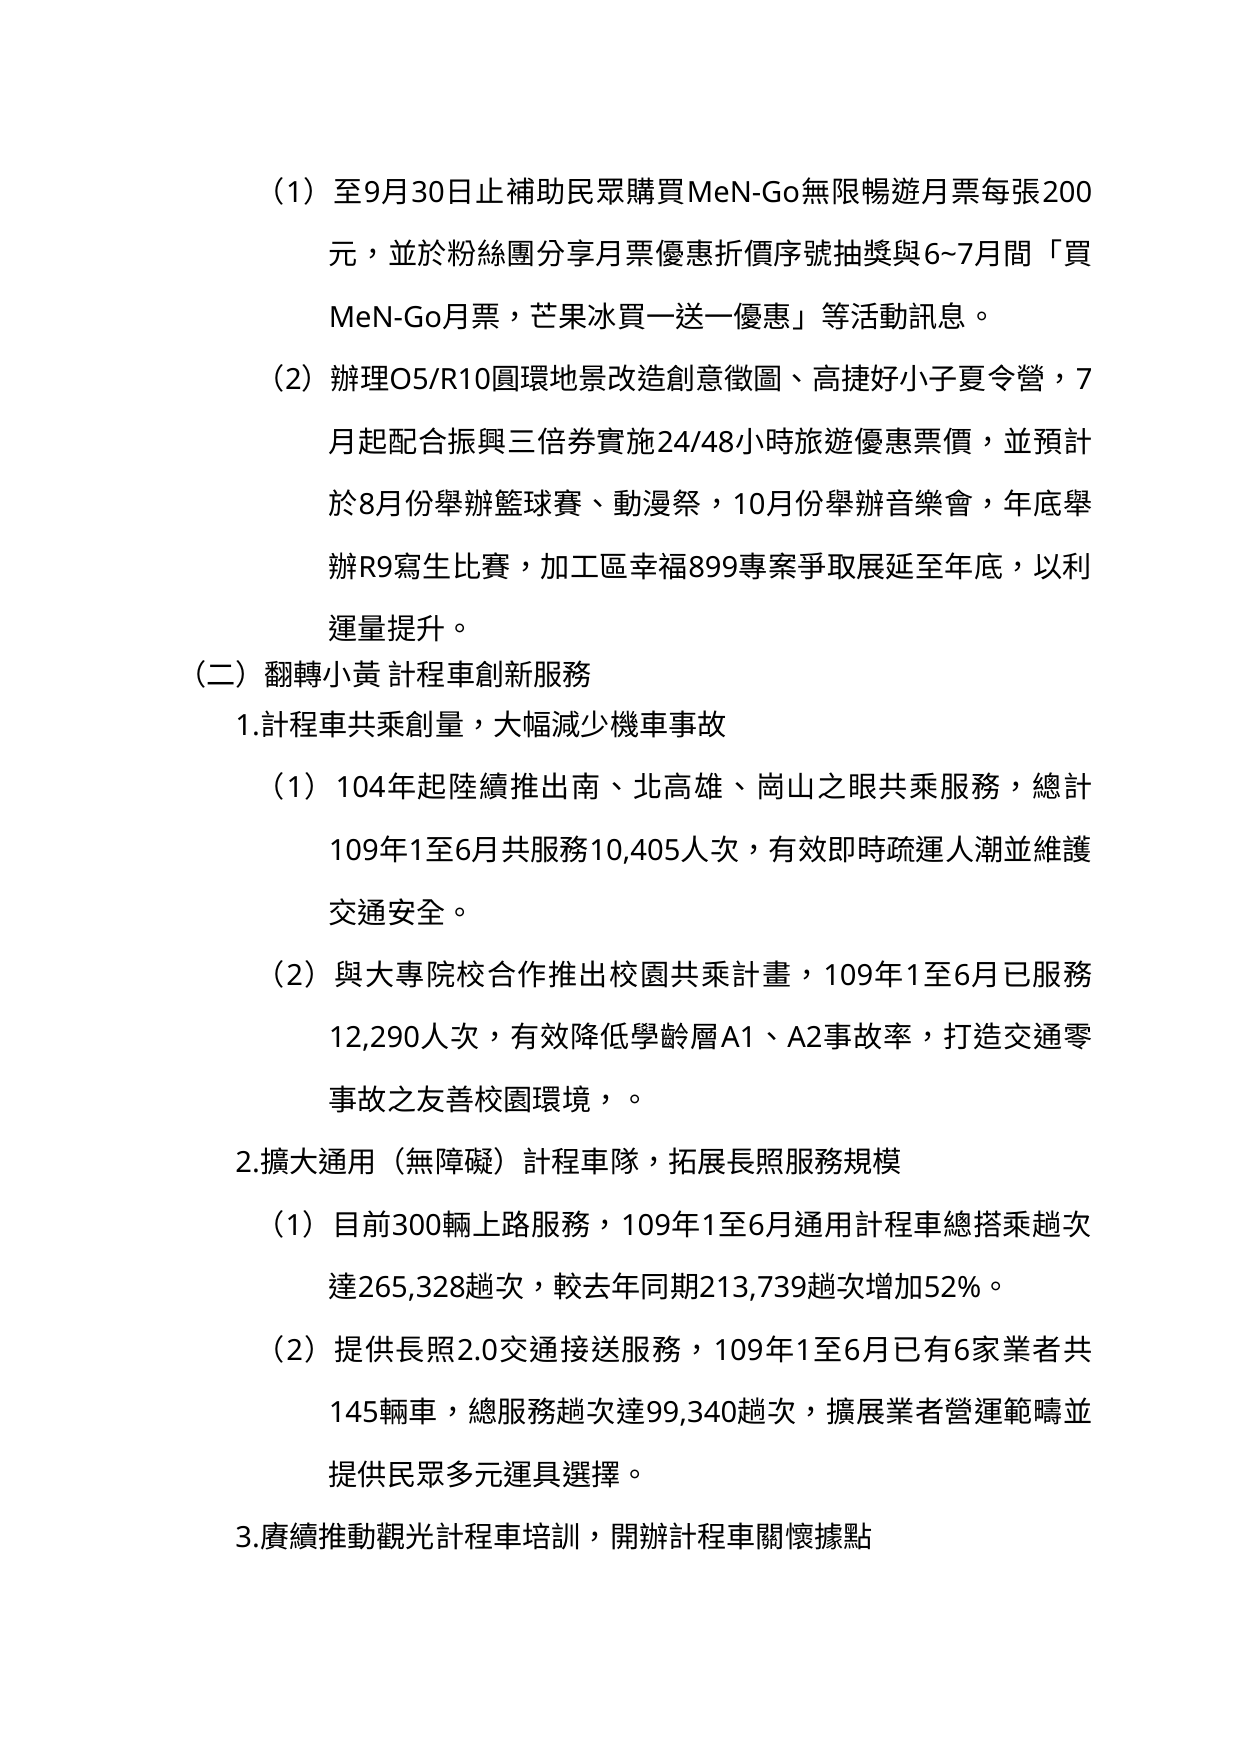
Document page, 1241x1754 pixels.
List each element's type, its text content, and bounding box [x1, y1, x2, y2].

text （二）翻轉小黃 計程車創新服務 [177, 346, 1092, 379]
text （2）109年賡續推動觀光計程車培訓，委由空中大學辦理觀光外語課程培訓。 [256, 1504, 1092, 1567]
text （1）全國首創於郵輪靠港期間，協調值班觀光車隊派員輪值維持秩序，109年1至6月服務4航班，累積出車約180趟次，109年2月6日起國際郵輪禁止靠泊我國港口，待恢復後將持續協派觀光計程車提供旅客接駁服務。 [256, 1254, 1092, 1504]
text （2）提供長照2.0交通接送服務，109年1至6月已有6家業者共145輛車，總服務趟次達99,340趟次，擴展業者營運範疇並提供民眾多元運具選擇。 [256, 1004, 1092, 1192]
text 3.賡續推動觀光計程車培訓，開辦計程車關懷據點 [235, 1192, 1092, 1254]
text 1.計程車共乘創量，大幅減少機車事故 [235, 379, 1092, 442]
text （2）與大專院校合作推出校園共乘計畫，109年1至6月已服務12,290人次，有效降低學齡層A1、A2事故率，打造交通零事故之友善校園環境，。 [256, 629, 1092, 817]
text （1）104年起陸續推出南、北高雄、崗山之眼共乘服務，總計109年1至6月共服務10,405人次，有效即時疏運人潮並維護交通安全。 [256, 442, 1092, 629]
text 2.擴大通用（無障礙）計程車隊，拓展長照服務規模 [235, 817, 1092, 879]
text （1）目前300輛上路服務，109年1至6月通用計程車總搭乘趟次達265,328趟次，較去年同期213,739趟次增加52%。 [256, 879, 1092, 1004]
text （2）辦理O5/R10圓環地景改造創意徵圖、高捷好小子夏令營，7月起配合振興三倍券實施24/48小時旅遊優惠票價，並預計於8月份舉辦籃球賽、動漫祭，10月份舉辦音樂會，年底舉辦R9寫生比賽，加工區幸福899專案爭取展延至年底，以利運量提升。 [256, 158, 1092, 346]
